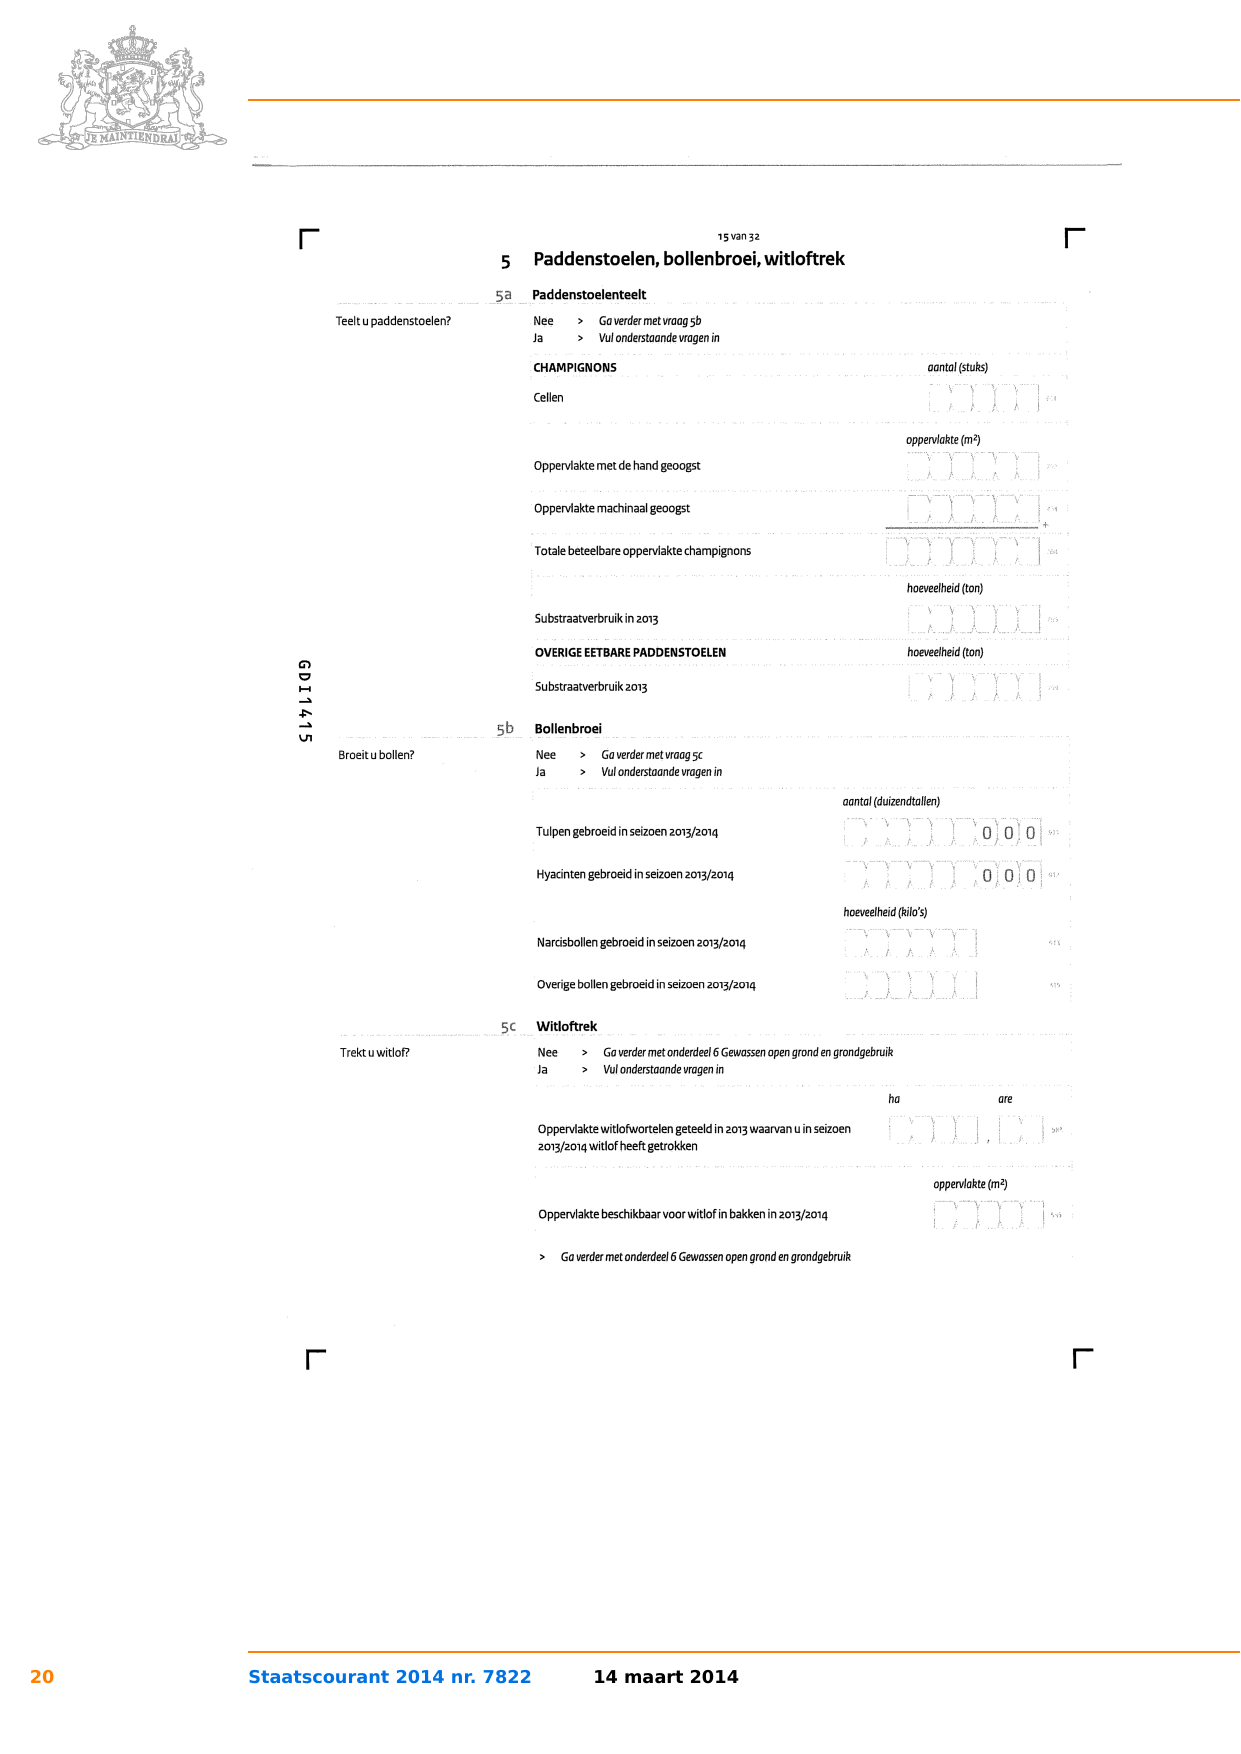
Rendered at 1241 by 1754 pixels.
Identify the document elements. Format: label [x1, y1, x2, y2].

picture [248, 151, 1134, 1398]
picture [38, 25, 227, 150]
